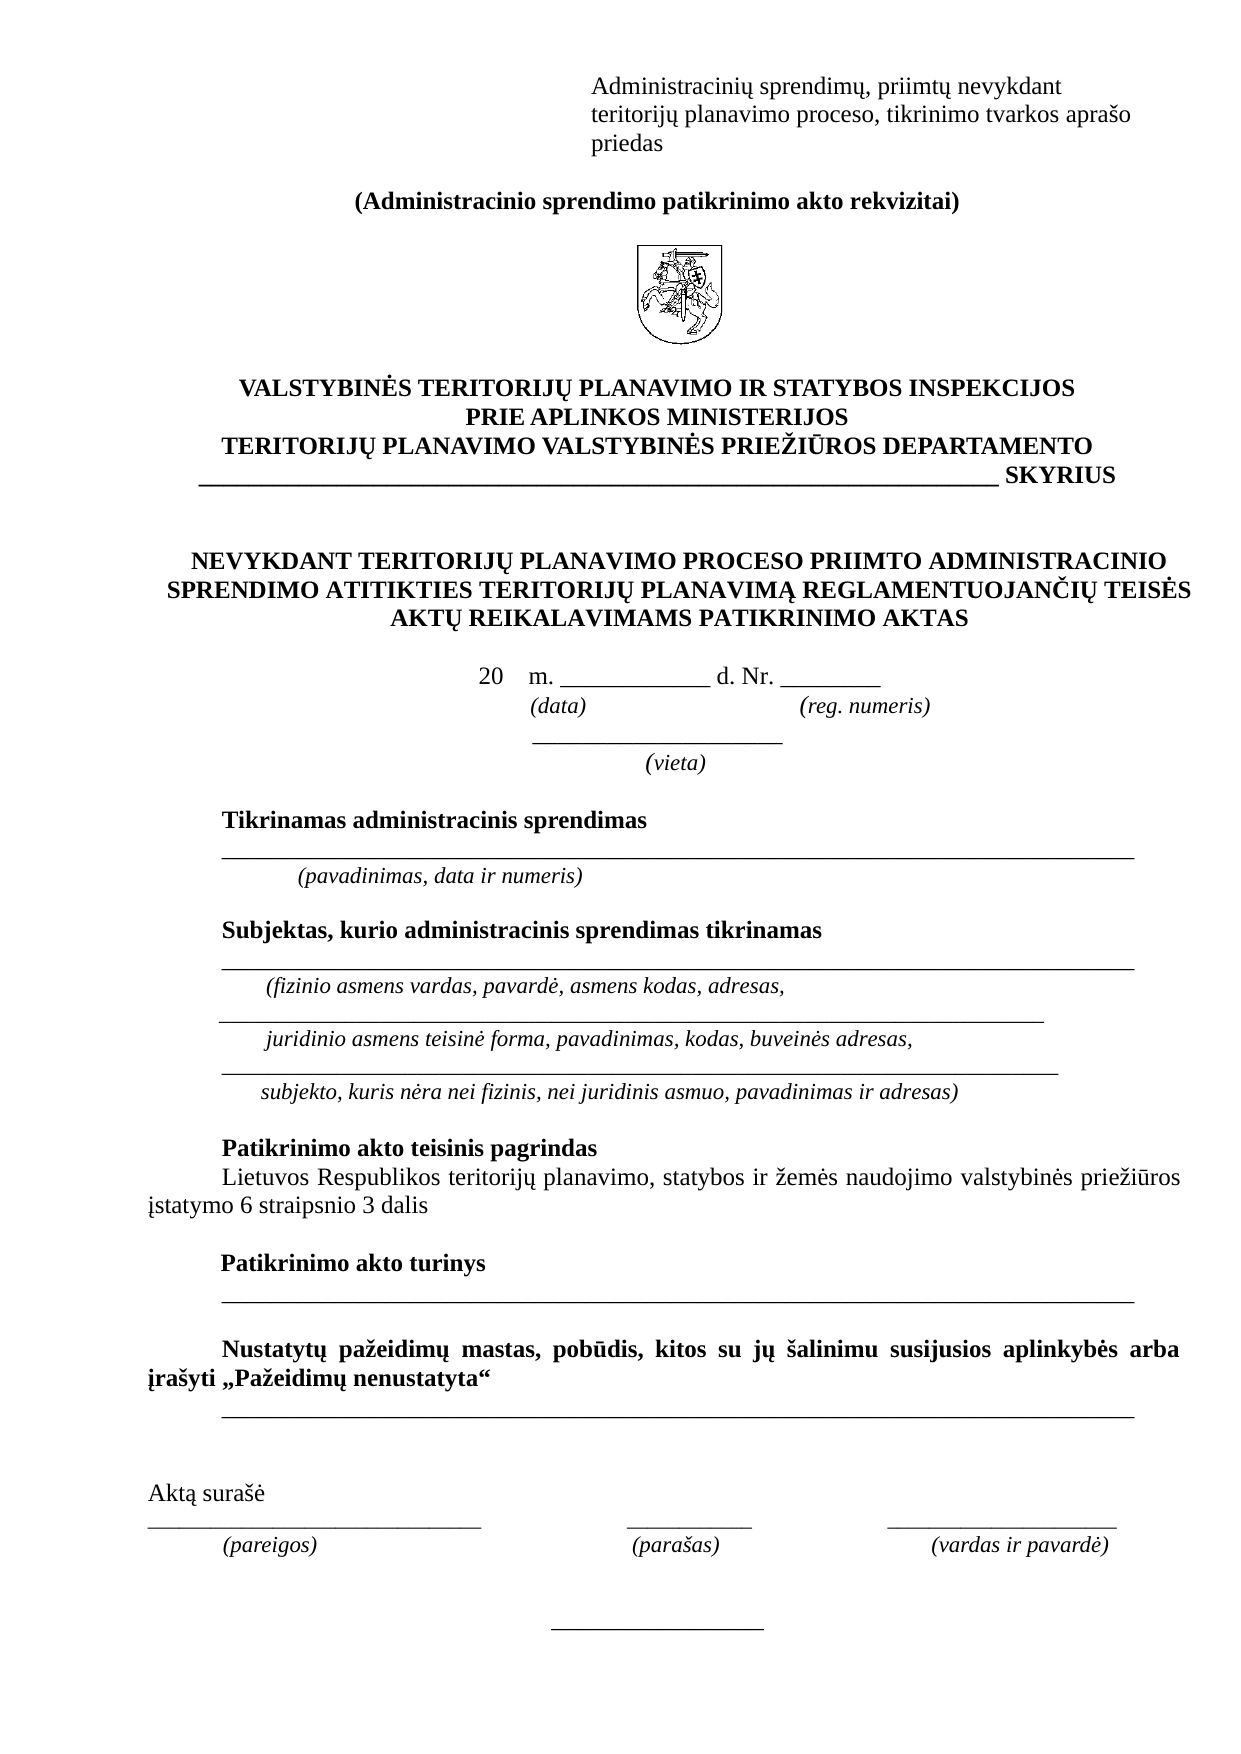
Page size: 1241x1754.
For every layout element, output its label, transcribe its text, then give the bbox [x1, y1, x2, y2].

text Patikrinimo akto turinys [148, 1248, 1181, 1277]
text 20 m. ____________ d. Nr. ________ [148, 661, 1211, 690]
text VALSTYBINĖS TERITORIJŲ PLANAVIMO IR STATYBOS INSPEKCIJOS [148, 373, 1167, 402]
text (pareigos) (parašas) (vardas ir pavardė) [148, 1531, 1167, 1557]
text _________________________________________________________________________ [148, 944, 1181, 972]
text (Administracinio sprendimo patikrinimo akto rekvizitai) [148, 186, 1167, 214]
text (fizinio asmens vardas, pavardė, asmens kodas, adresas, [148, 972, 1167, 999]
text (vieta) [148, 747, 1167, 776]
text Lietuvos Respublikos teritorijų planavimo, statybos ir žemės naudojimo valstybinės priežiūros įstatymo 6 straipsnio 3 dalis [148, 1162, 1181, 1219]
text _________________ [148, 1605, 1167, 1633]
text Tikrinamas administracinis sprendimas [148, 805, 1167, 833]
text Administracinių sprendimų, priimtų nevykdant [591, 71, 1167, 99]
text Subjektas, kurio administracinis sprendimas tikrinamas [148, 915, 1181, 944]
text ____________________ [148, 718, 1167, 747]
text Nustatytų pažeidimų mastas, pobūdis, kitos su jų šalinimu susijusios aplinkybės arba įrašyti „Pažeidimų nenustatyta“ [148, 1334, 1181, 1392]
text _________________________________________________________________________ [148, 1277, 1181, 1306]
text juridinio asmens teisinė forma, pavadinimas, kodas, buveinės adresas, [148, 1025, 1167, 1052]
text ________________________________________________________________ SKYRIUS [148, 460, 1167, 488]
text ________________________________ ____________ ______________________ [148, 1507, 1167, 1531]
text teritorijų planavimo proceso, tikrinimo tvarkos aprašo [591, 99, 1167, 128]
text (pavadinimas, data ir numeris) [148, 862, 1211, 889]
text Patikrinimo akto teisinis pagrindas [148, 1133, 1181, 1162]
text _________________________________________________________________________ [148, 1052, 1181, 1078]
text _________________________________________________________________________ [148, 833, 1196, 862]
text subjekto, kuris nėra nei fizinis, nei juridinis asmuo, pavadinimas ir adresas) [148, 1078, 1181, 1104]
text (data) (reg. numeris) [148, 690, 1167, 718]
text priedas [591, 128, 1167, 157]
text NEVYKDANT TERITORIJŲ PLANAVIMO PROCESO PRIIMTO ADMINISTRACINIO SPRENDIMO ATITIKTIES TERITORIJŲ PLANAVIMĄ REGLAMENTUOJANČIŲ TEISĖS AKTŲ REIKALAVIMAMS PATIKRINIMO AKTAS [148, 546, 1211, 632]
text ________________________________________________________________________ [148, 999, 1181, 1025]
text PRIE APLINKOS MINISTERIJOS [148, 402, 1167, 431]
text TERITORIJŲ PLANAVIMO VALSTYBINĖS PRIEŽIŪROS DEPARTAMENTO [148, 431, 1167, 460]
text Aktą surašė [148, 1478, 1167, 1507]
text _________________________________________________________________________ [148, 1392, 1181, 1421]
